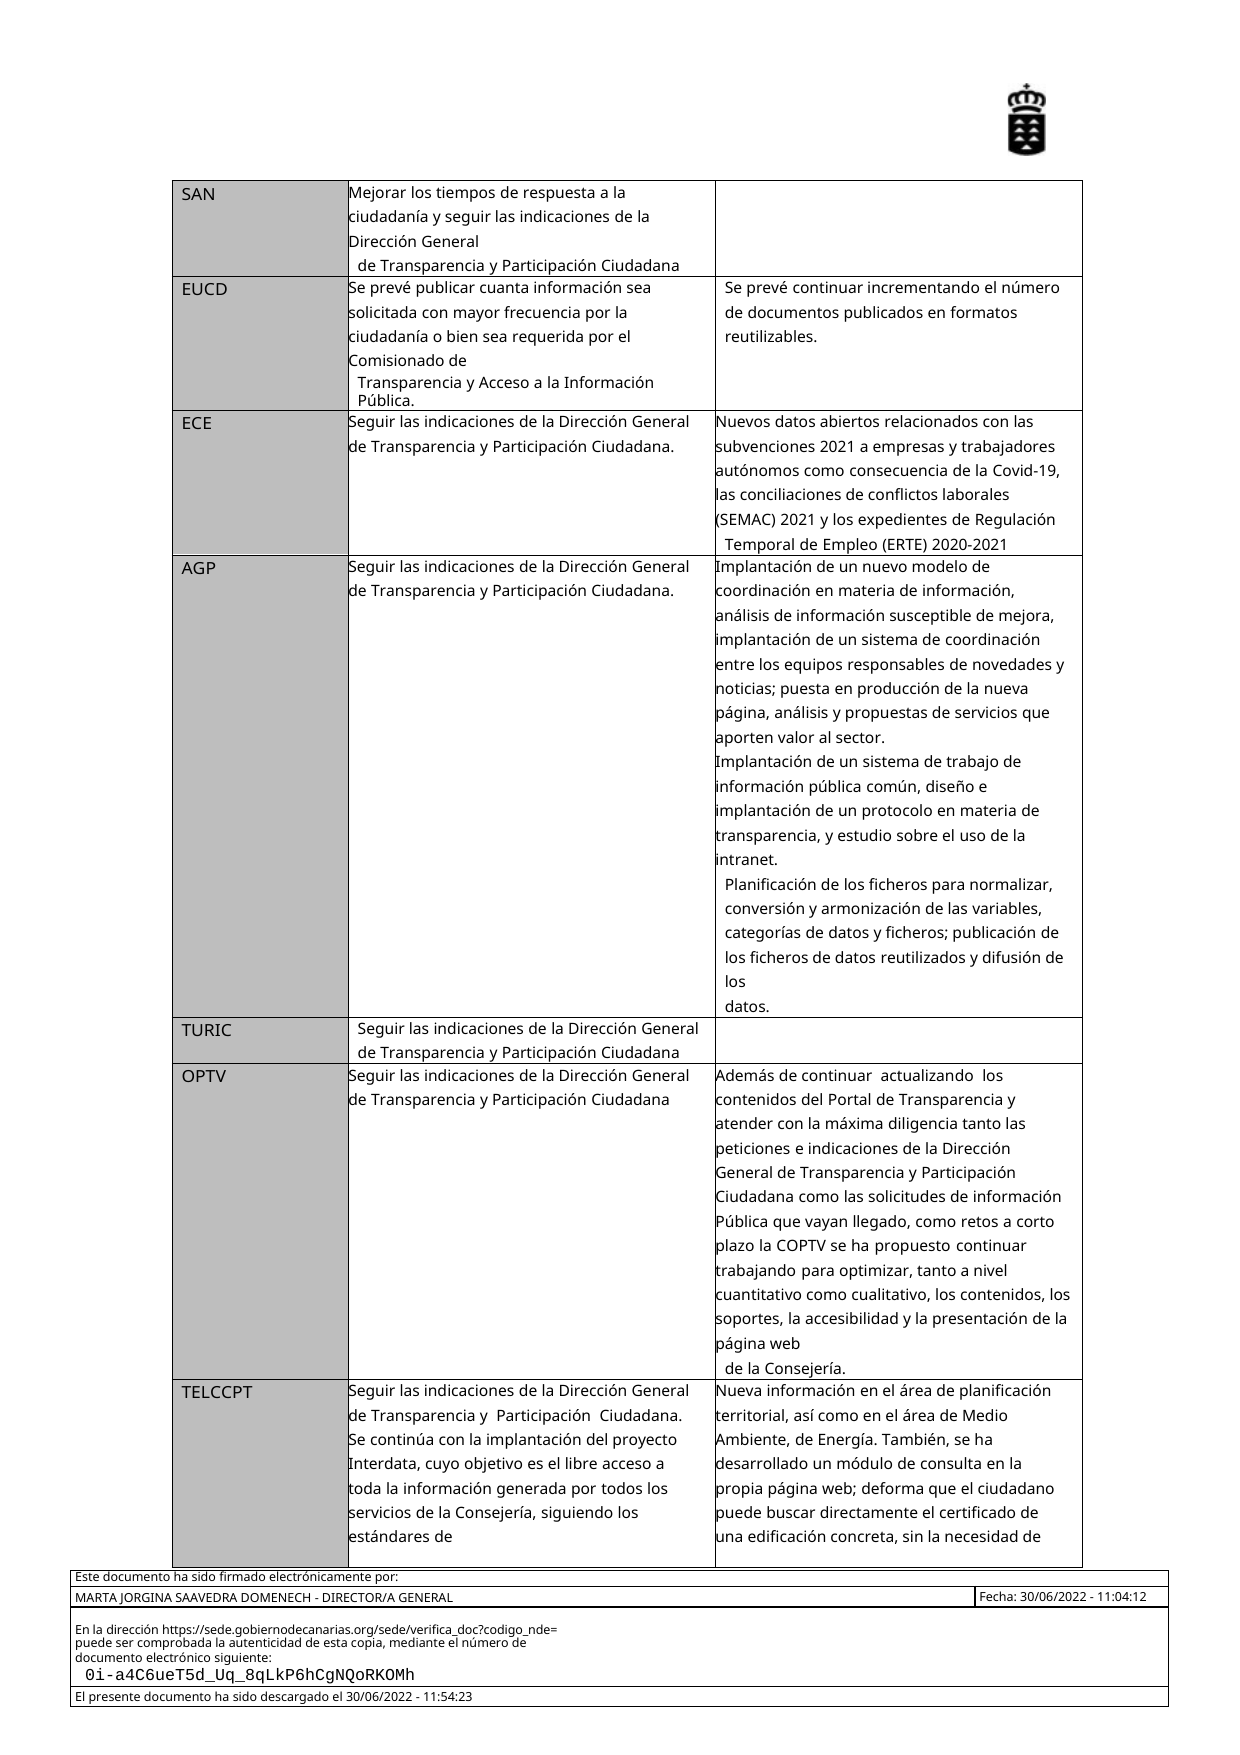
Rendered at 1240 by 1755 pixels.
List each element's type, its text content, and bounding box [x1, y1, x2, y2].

table_cell EUCD [173, 277, 348, 410]
table_header [716, 181, 1082, 276]
table_cell Se prevé publicar cuanta información sea solicitada con mayor frecuencia por la ciudadanía o bien sea requerida por el Comisionado de Transparencia y Acceso a la Información Pública. [349, 277, 715, 410]
table_cell Seguir las indicaciones de la Dirección General de Transparencia y Participación Ciudadana. [349, 411, 715, 554]
table_cell ECE [173, 411, 348, 554]
table_cell AGP [173, 556, 348, 1017]
table_cell OPTV [173, 1064, 348, 1379]
table_cell Seguir las indicaciones de la Dirección General de Transparencia y Participación Ciudadana. [349, 556, 715, 1017]
table_cell Seguir las indicaciones de la Dirección General de Transparencia y Participación Ciudadana [349, 1064, 715, 1379]
table_cell Nuevos datos abiertos relacionados con las subvenciones 2021 a empresas y trabajadores autónomos como consecuencia de la Covid-19, las conciliaciones de conflictos laborales (SEMAC) 2021 y los expedientes de Regulación Temporal de Empleo (ERTE) 2020-2021 [716, 411, 1082, 554]
table_cell TELCCPT [173, 1380, 348, 1567]
table_cell Nueva información en el área de planificación territorial, así como en el área de Medio Ambiente, de Energía. También, se ha desarrollado un módulo de consulta en la propia página web; deforma que el ciudadano puede buscar directamente el certificado de una edificación concreta, sin la necesidad de [716, 1380, 1082, 1567]
table_header SAN [173, 181, 348, 276]
table_header Mejorar los tiempos de respuesta a la ciudadanía y seguir las indicaciones de la Dirección General de Transparencia y Participación Ciudadana [349, 181, 715, 276]
table_cell [716, 1018, 1082, 1063]
table_cell Implantación de un nuevo modelo de coordinación en materia de información, análisis de información susceptible de mejora, implantación de un sistema de coordinación entre los equipos responsables de novedades y noticias; puesta en producción de la nueva página, análisis y propuestas de servicios que aporten valor al sector. Implantación de un sistema de trabajo de información pública común, diseño e implantación de un protocolo en materia de transparencia, y estudio sobre el uso de la intranet. Planificación de los ficheros para normalizar, conversión y armonización de las variables, categorías de datos y ficheros; publicación de los ficheros de datos reutilizados y difusión de los datos. [716, 556, 1082, 1017]
table_cell TURIC [173, 1018, 348, 1063]
table_cell Seguir las indicaciones de la Dirección General de Transparencia y Participación Ciudadana. Se continúa con la implantación del proyecto Interdata, cuyo objetivo es el libre acceso a toda la información generada por todos los servicios de la Consejería, siguiendo los estándares de [349, 1380, 715, 1567]
table_cell Además de continuar actualizando los contenidos del Portal de Transparencia y atender con la máxima diligencia tanto las peticiones e indicaciones de la Dirección General de Transparencia y Participación Ciudadana como las solicitudes de información Pública que vayan llegado, como retos a corto plazo la COPTV se ha propuesto continuar trabajando para optimizar, tanto a nivel cuantitativo como cualitativo, los contenidos, los soportes, la accesibilidad y la presentación de la página web de la Consejería. [716, 1064, 1082, 1379]
table_cell Se prevé continuar incrementando el número de documentos publicados en formatos reutilizables. [716, 277, 1082, 410]
table_cell Seguir las indicaciones de la Dirección General de Transparencia y Participación Ciudadana [349, 1018, 715, 1063]
